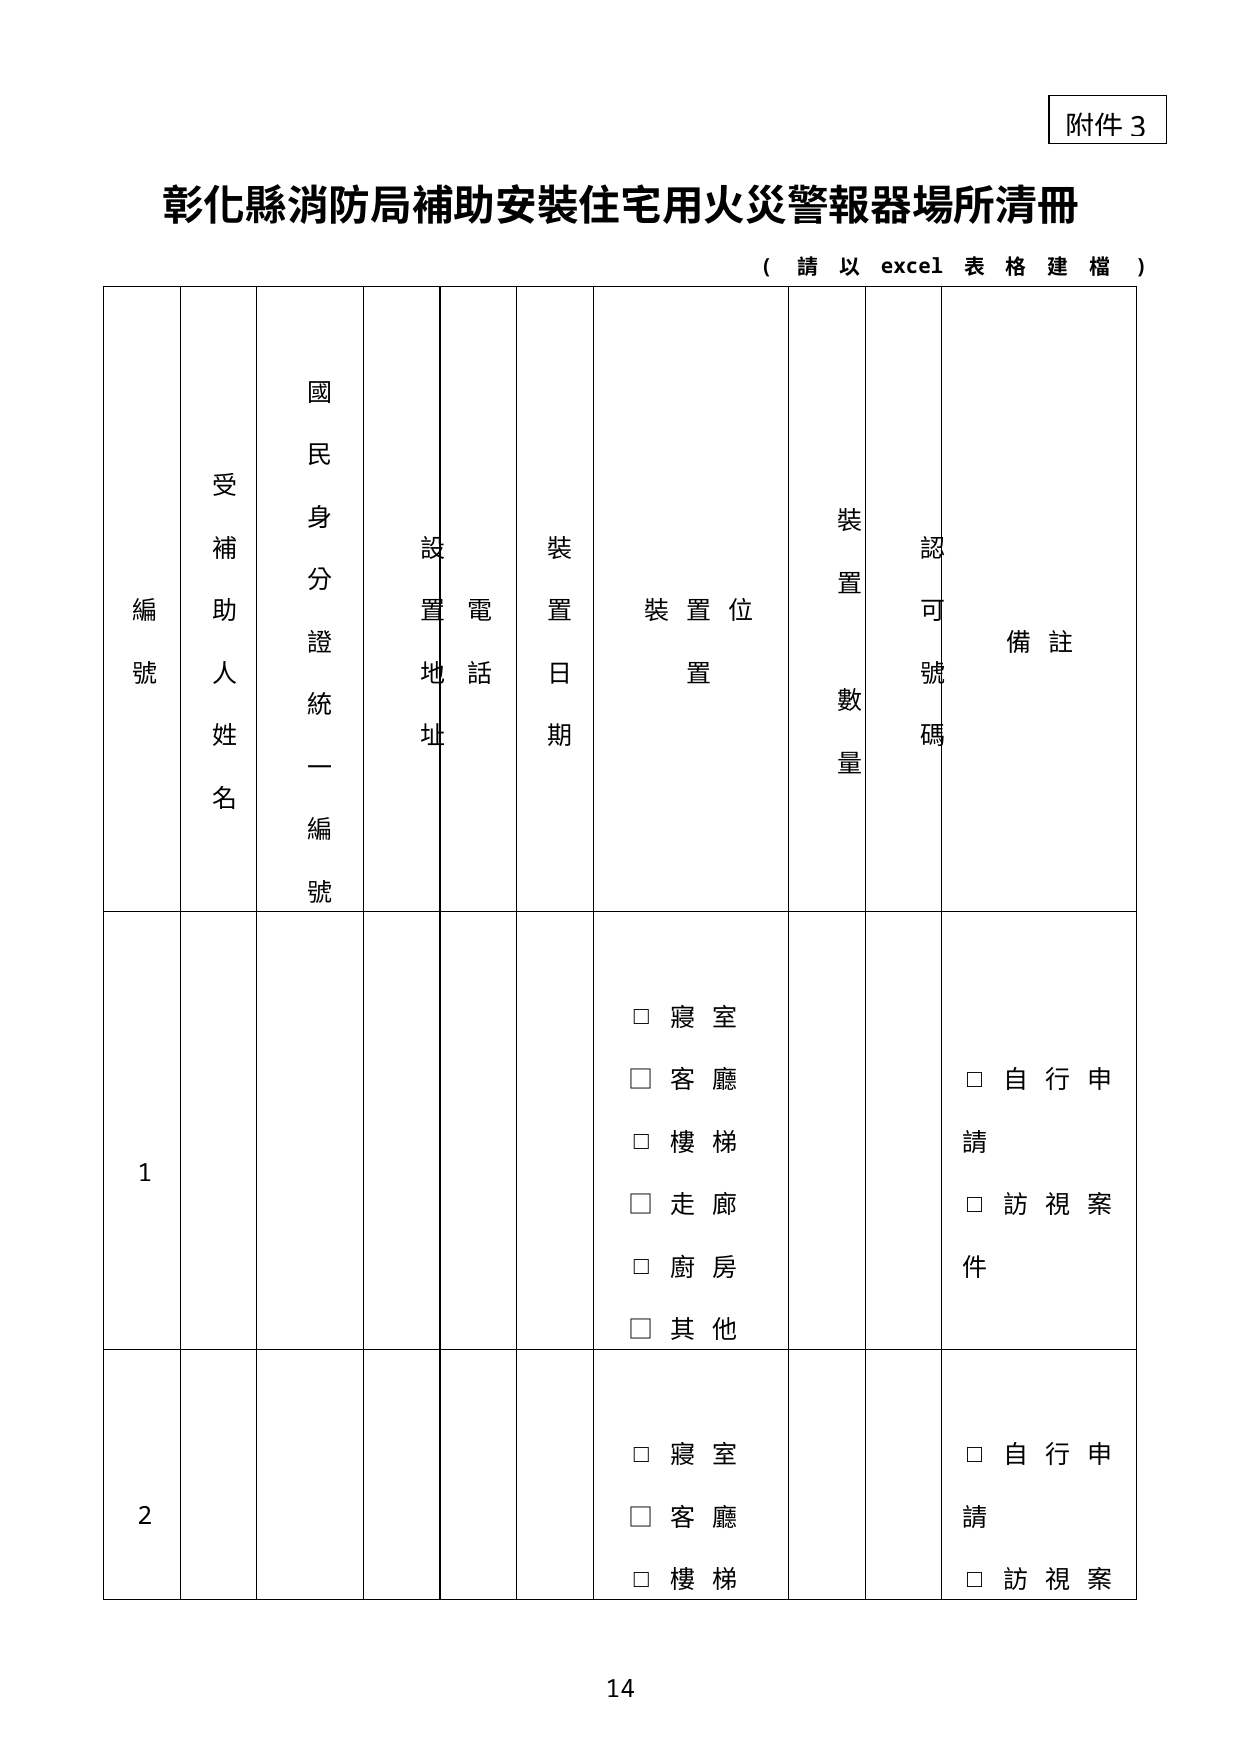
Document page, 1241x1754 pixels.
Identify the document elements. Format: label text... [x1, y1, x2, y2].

table_cell [364, 1350, 439, 1598]
table_cell [257, 1350, 363, 1598]
table_header 設置地址 [364, 287, 439, 911]
table_cell 1 [104, 912, 180, 1348]
table_cell [181, 912, 256, 1348]
text [1050, 96, 1166, 143]
text 彰化縣消防局補助安裝住宅用火災警報器場所清冊 [78, 161, 1162, 223]
table_header 編號 [104, 287, 180, 911]
table_cell [866, 1350, 941, 1598]
table_header 電話 [441, 287, 516, 911]
table_header 認可號碼 [866, 287, 941, 911]
table_header 國民身分證統一編號 [257, 287, 363, 911]
table_cell [441, 912, 516, 1348]
table_cell [364, 912, 439, 1348]
table_cell [866, 912, 941, 1348]
table_header 受補助人姓名 [181, 287, 256, 911]
table_header 備註 [942, 287, 1136, 911]
table_cell [257, 912, 363, 1348]
table_cell [789, 1350, 865, 1598]
text 附件3 [1065, 104, 1151, 135]
table_header 裝置日期 [517, 287, 593, 911]
table_cell □自行申請 □訪視案 [942, 1350, 1136, 1598]
table_header 裝置位置 [594, 287, 788, 911]
table_cell [517, 912, 593, 1348]
text (請以excel表格建檔) [78, 223, 1162, 286]
table_cell [789, 912, 865, 1348]
table_cell □寢室□客廳 □樓梯 [594, 1350, 788, 1598]
table_header 裝置 數量 [789, 287, 865, 911]
table_cell □寢室□客廳 □樓梯□走廊 □廚房□其他 [594, 912, 788, 1348]
table_cell [181, 1350, 256, 1598]
table_cell [517, 1350, 593, 1598]
table_cell [441, 1350, 516, 1598]
table_cell 2 [104, 1350, 180, 1598]
table_cell □自行申請 □訪視案件 [942, 912, 1136, 1348]
